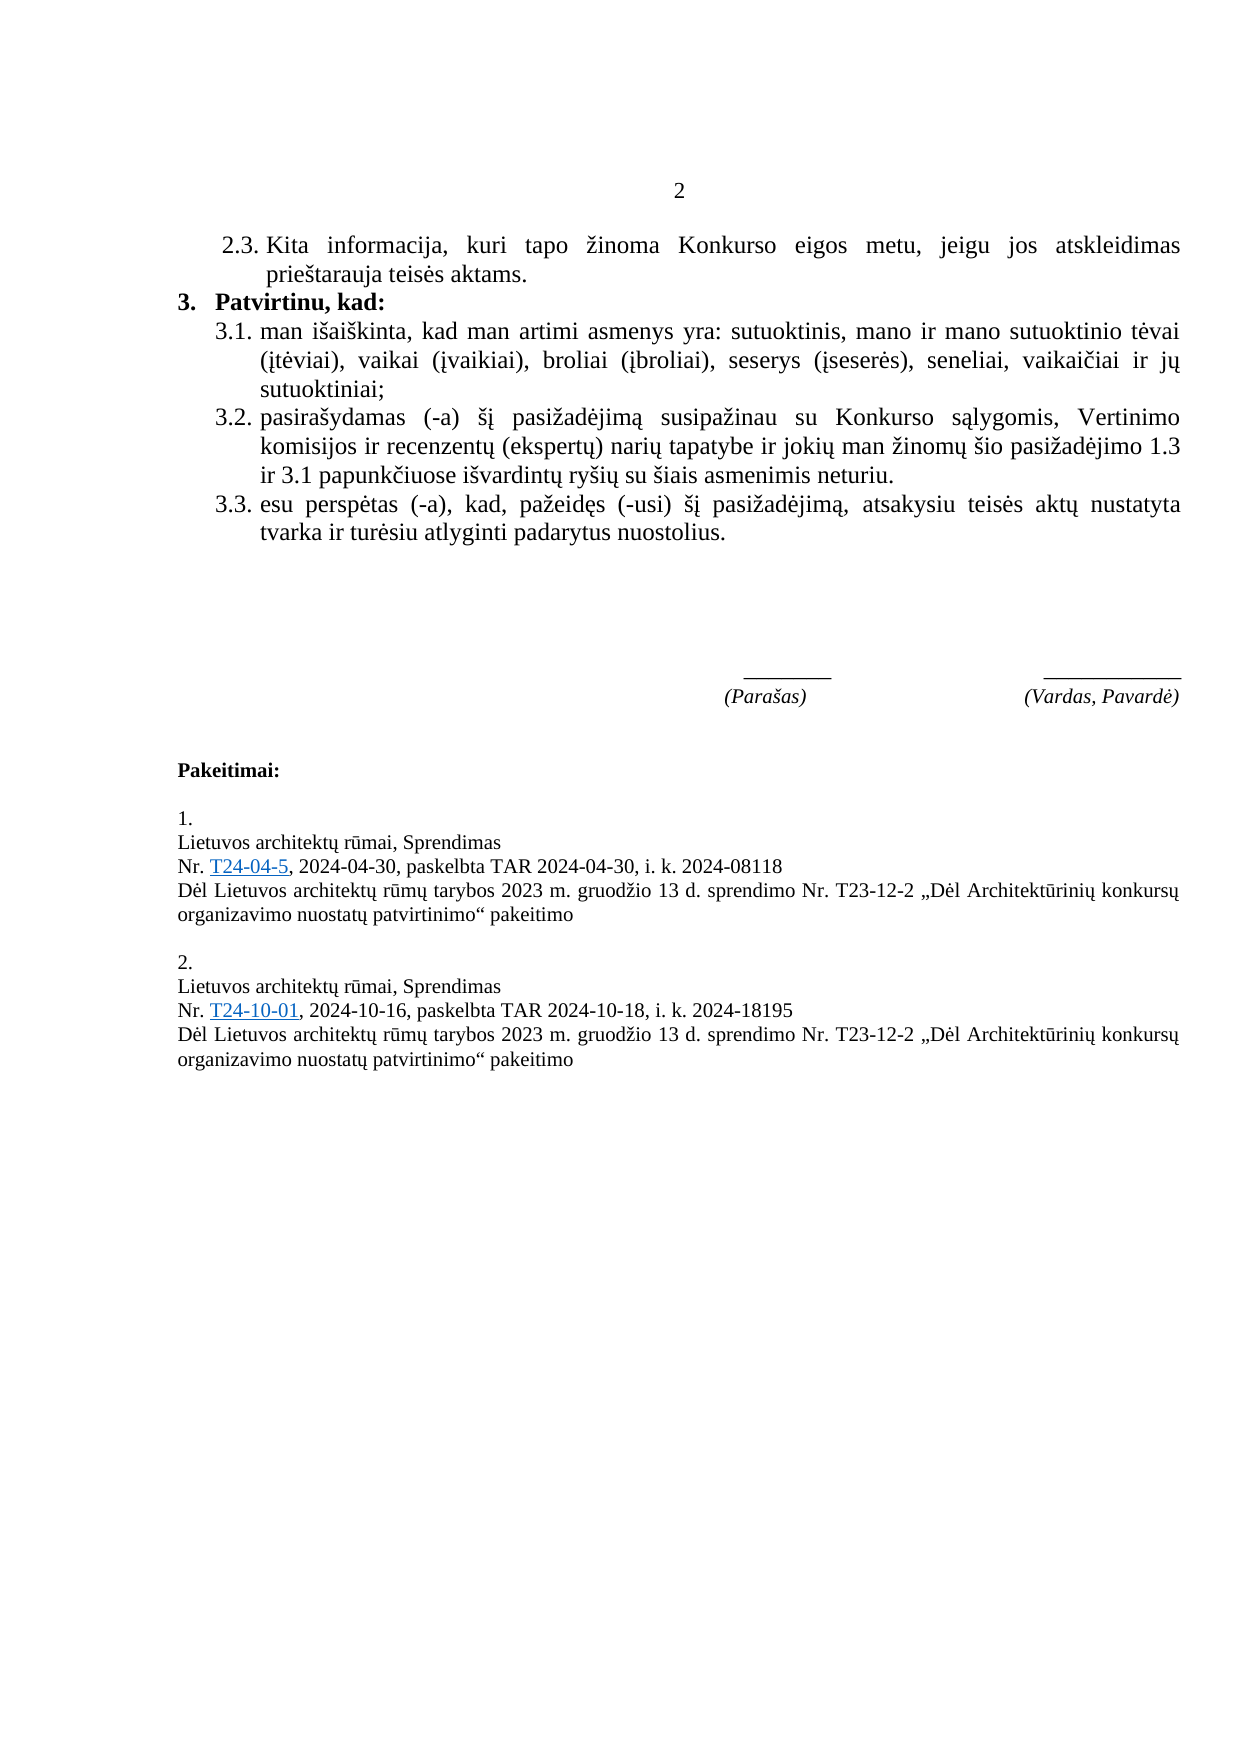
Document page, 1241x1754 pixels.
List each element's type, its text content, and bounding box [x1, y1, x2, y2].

text 3.2. pasirašydamas (-a) šį pasižadėjimą susipažinau su Konkurso sąlygomis, Vertinimo komisijos ir recenzentų (ekspertų) narių tapatybe ir jokių man žinomų šio pasižadėjimo 1.3 ir 3.1 papunkčiuose išvardintų ryšių su šiais asmenimis neturiu. [215, 402, 1181, 489]
text _______ ___________ [177, 653, 1181, 682]
text Nr. T24-04-5, 2024-04-30, paskelbta TAR 2024-04-30, i. k. 2024-08118 [177, 854, 1181, 878]
text 2. [177, 950, 1181, 974]
text 1. [177, 806, 1181, 830]
text (Parašas) (Vardas, Pavardė) [177, 684, 1181, 708]
text 3.1. man išaiškinta, kad man artimi asmenys yra: sutuoktinis, mano ir mano sutuoktinio tėvai (įtėviai), vaikai (įvaikiai), broliai (įbroliai), seserys (įseserės), seneliai, vaikaičiai ir jų sutuoktiniai; [215, 316, 1181, 402]
text 3. Patvirtinu, kad: [177, 287, 1181, 316]
text 3.3. esu perspėtas (-a), kad, pažeidęs (-usi) šį pasižadėjimą, atsakysiu teisės aktų nustatyta tvarka ir turėsiu atlyginti padarytus nuostolius. [215, 489, 1181, 546]
text Lietuvos architektų rūmai, Sprendimas [177, 974, 1181, 998]
text Dėl Lietuvos architektų rūmų tarybos 2023 m. gruodžio 13 d. sprendimo Nr. T23-12-2 „Dėl Architektūrinių konkursų organizavimo nuostatų patvirtinimo“ pakeitimo [177, 878, 1181, 926]
text Lietuvos architektų rūmai, Sprendimas [177, 830, 1181, 854]
text Dėl Lietuvos architektų rūmų tarybos 2023 m. gruodžio 13 d. sprendimo Nr. T23-12-2 „Dėl Architektūrinių konkursų organizavimo nuostatų patvirtinimo“ pakeitimo [177, 1022, 1181, 1071]
text Nr. T24-10-01, 2024-10-16, paskelbta TAR 2024-10-18, i. k. 2024-18195 [177, 998, 1181, 1022]
text Pakeitimai: [177, 758, 1181, 782]
text 2.3. Kita informacija, kuri tapo žinoma Konkurso eigos metu, jeigu jos atskleidimas prieštarauja teisės aktams. [222, 230, 1181, 287]
